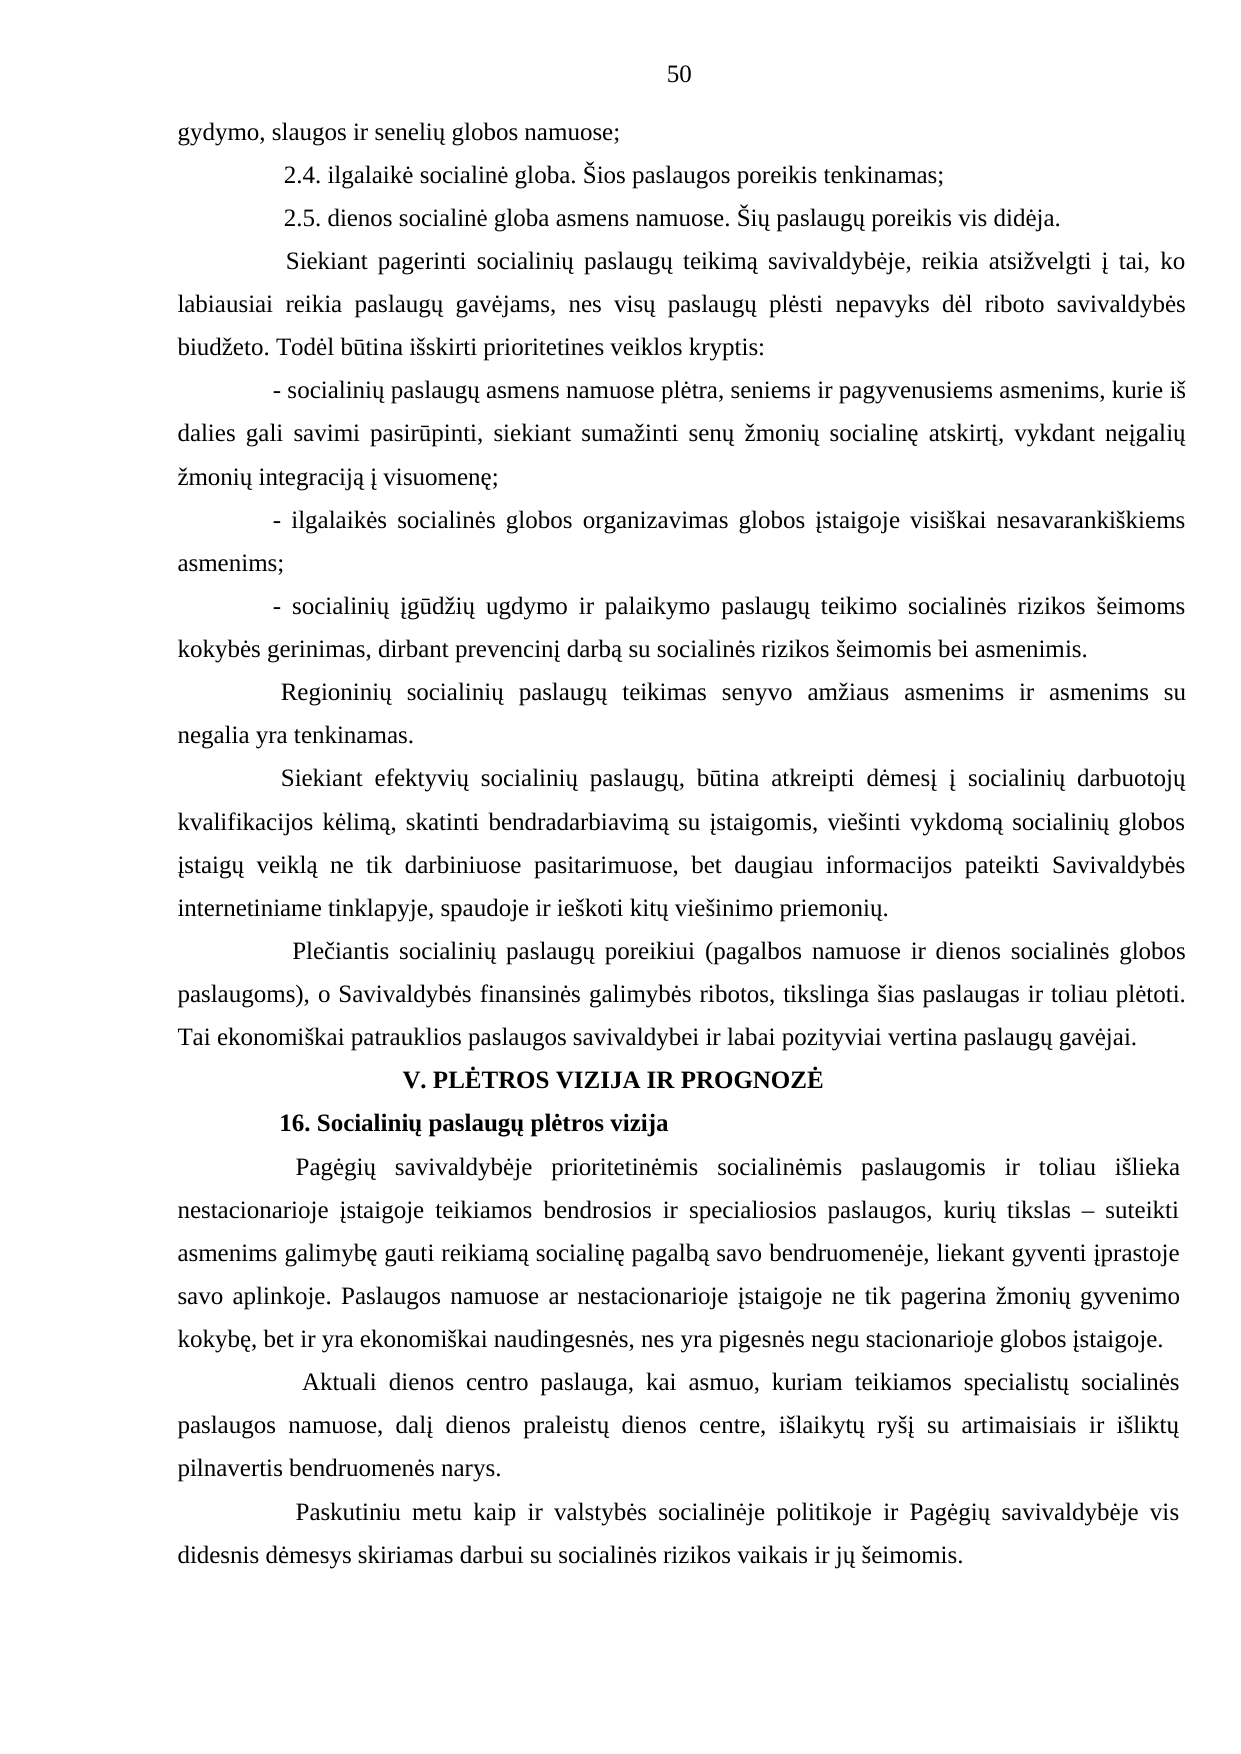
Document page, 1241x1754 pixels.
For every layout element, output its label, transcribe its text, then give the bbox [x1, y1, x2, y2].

text Aktuali dienos centro paslauga, kai asmuo, kuriam teikiamos specialistų socialinės paslaugos namuose, dalį dienos praleistų dienos centre, išlaikytų ryšį su artimaisiais ir išliktų pilnavertis bendruomenės narys. [177, 1367, 1181, 1482]
text Siekiant pagerinti socialinių paslaugų teikimą savivaldybėje, reikia atsižvelgti į tai, ko labiausiai reikia paslaugų gavėjams, nes visų paslaugų plėsti nepavyks dėl riboto savivaldybės biudžeto. Todėl būtina išskirti prioritetines veiklos kryptis: [177, 246, 1187, 361]
text Regioninių socialinių paslaugų teikimas senyvo amžiaus asmenims ir asmenims su negalia yra tenkinamas. [177, 677, 1187, 749]
text gydymo, slaugos ir senelių globos namuose; [177, 117, 1187, 145]
text 2.4. ilgalaikė socialinė globa. Šios paslaugos poreikis tenkinamas; [283, 160, 1187, 188]
text - socialinių paslaugų asmens namuose plėtra, seniems ir pagyvenusiems asmenims, kurie iš dalies gali savimi pasirūpinti, siekiant sumažinti senų žmonių socialinę atskirtį, vykdant neįgalių žmonių integraciją į visuomenę; [177, 375, 1187, 490]
text - ilgalaikės socialinės globos organizavimas globos įstaigoje visiškai nesavarankiškiems asmenims; [177, 505, 1187, 577]
text 2.5. dienos socialinė globa asmens namuose. Šių paslaugų poreikis vis didėja. [177, 203, 1187, 232]
text - socialinių įgūdžių ugdymo ir palaikymo paslaugų teikimo socialinės rizikos šeimoms kokybės gerinimas, dirbant prevencinį darbą su socialinės rizikos šeimomis bei asmenimis. [177, 591, 1187, 663]
text Pagėgių savivaldybėje prioritetinėmis socialinėmis paslaugomis ir toliau išlieka nestacionarioje įstaigoje teikiamos bendrosios ir specialiosios paslaugos, kurių tikslas – suteikti asmenims galimybę gauti reikiamą socialinę pagalbą savo bendruomenėje, liekant gyventi įprastoje savo aplinkoje. Paslaugos namuose ar nestacionarioje įstaigoje ne tik pagerina žmonių gyvenimo kokybę, bet ir yra ekonomiškai naudingesnės, nes yra pigesnės negu stacionarioje globos įstaigoje. [177, 1152, 1181, 1353]
text 16. Socialinių paslaugų plėtros vizija [177, 1108, 1181, 1137]
text Plečiantis socialinių paslaugų poreikiui (pagalbos namuose ir dienos socialinės globos paslaugoms), o Savivaldybės finansinės galimybės ribotos, tikslinga šias paslaugas ir toliau plėtoti. Tai ekonomiškai patrauklios paslaugos savivaldybei ir labai pozityviai vertina paslaugų gavėjai. [177, 936, 1187, 1051]
text V. PLĖTROS VIZIJA IR PROGNOZĖ [177, 1065, 1240, 1094]
text Paskutiniu metu kaip ir valstybės socialinėje politikoje ir Pagėgių savivaldybėje vis didesnis dėmesys skiriamas darbui su socialinės rizikos vaikais ir jų šeimomis. [177, 1497, 1181, 1568]
text Siekiant efektyvių socialinių paslaugų, būtina atkreipti dėmesį į socialinių darbuotojų kvalifikacijos kėlimą, skatinti bendradarbiavimą su įstaigomis, viešinti vykdomą socialinių globos įstaigų veiklą ne tik darbiniuose pasitarimuose, bet daugiau informacijos pateikti Savivaldybės internetiniame tinklapyje, spaudoje ir ieškoti kitų viešinimo priemonių. [177, 763, 1187, 922]
